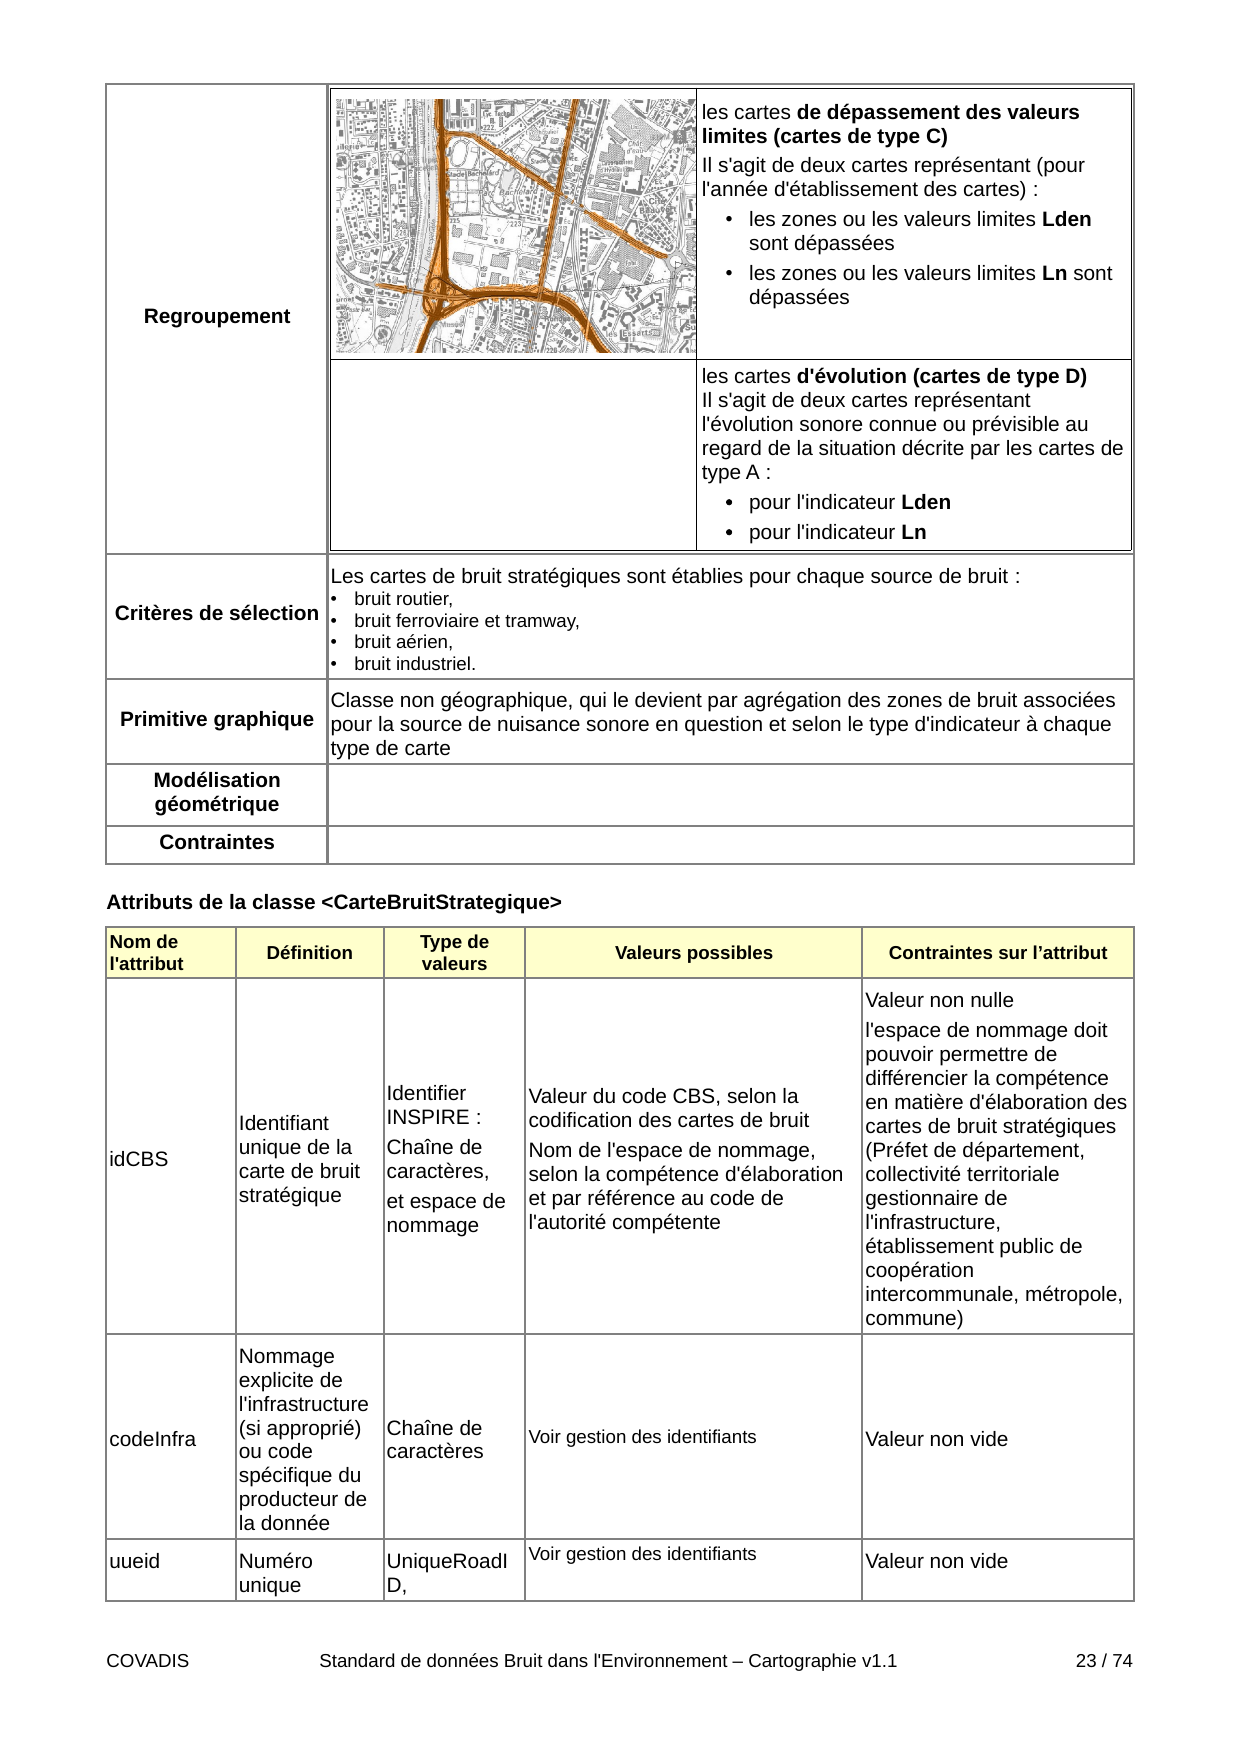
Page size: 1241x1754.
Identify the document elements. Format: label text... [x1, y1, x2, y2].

table_cell Critères de sélection [107, 555, 326, 677]
table_header les cartes de dépassement des valeurs limites (cartes de type C) Il s'agit de deux cartes représentant (pour l'année d'établissement des cartes) : les zones ou les valeurs limites Lden sont dépassées les zones ou les valeurs limites Ln sont dépassées [697, 89, 1131, 358]
table_header Nom de l'attribut [107, 928, 235, 977]
table_cell Voir gestion des identifiants [526, 1335, 861, 1538]
table_cell [329, 765, 1133, 825]
table_cell Regroupement [107, 85, 326, 553]
table_cell Les cartes de bruit stratégiques sont établies pour chaque source de bruit : bruit routier, bruit ferroviaire et tramway, bruit aérien, bruit industriel. [329, 555, 1133, 677]
table_cell Valeur non nulle l'espace de nommage doit pouvoir permettre de différencier la compétence en matière d'élaboration des cartes de bruit stratégiques (Préfet de département, collectivité territoriale gestionnaire de l'infrastructure, établissement public de coopération intercommunale, métropole, commune) [863, 979, 1133, 1332]
table_header Contraintes sur l’attribut [863, 928, 1133, 977]
table_cell Identifiant unique de la carte de bruit stratégique [237, 979, 383, 1332]
table_header Valeurs possibles [526, 928, 861, 977]
table_cell Valeur non vide [863, 1540, 1133, 1600]
subtitle Attributs de la classe <CarteBruitStrategique> [106, 890, 1134, 914]
table_cell Primitive graphique [107, 680, 326, 763]
table_cell [331, 360, 696, 550]
table_cell Valeur non vide [863, 1335, 1133, 1538]
table_cell UniqueRoadID, [385, 1540, 524, 1600]
table_cell uueid [107, 1540, 235, 1600]
table_cell [329, 827, 1133, 863]
picture [336, 99, 696, 353]
table_cell Modélisation géométrique [107, 765, 326, 825]
table_cell les cartes d'évolution (cartes de type D) Il s'agit de deux cartes représentant l'évolution sonore connue ou prévisible au regard de la situation décrite par les cartes de type A : pour l'indicateur Lden pour l'indicateur Ln [697, 360, 1131, 550]
table_cell [329, 85, 1133, 553]
table_cell Valeur du code CBS, selon la codification des cartes de bruit Nom de l'espace de nommage, selon la compétence d'élaboration et par référence au code de l'autorité compétente [526, 979, 861, 1332]
table_cell Voir gestion des identifiants [526, 1540, 861, 1600]
table_cell Classe non géographique, qui le devient par agrégation des zones de bruit associées pour la source de nuisance sonore en question et selon le type d'indicateur à chaque type de carte [329, 680, 1133, 763]
table_cell Numéro unique [237, 1540, 383, 1600]
table_cell Identifier INSPIRE : Chaîne de caractères, et espace de nommage [385, 979, 524, 1332]
table_cell codeInfra [107, 1335, 235, 1538]
table_cell Nommage explicite de l'infrastructure (si approprié) ou code spécifique du producteur de la donnée [237, 1335, 383, 1538]
table_cell idCBS [107, 979, 235, 1332]
table_cell Contraintes [107, 827, 326, 863]
table_header Type de valeurs [385, 928, 524, 977]
table_header [331, 89, 696, 358]
table_cell Chaîne de caractères [385, 1335, 524, 1538]
table_header Définition [237, 928, 383, 977]
